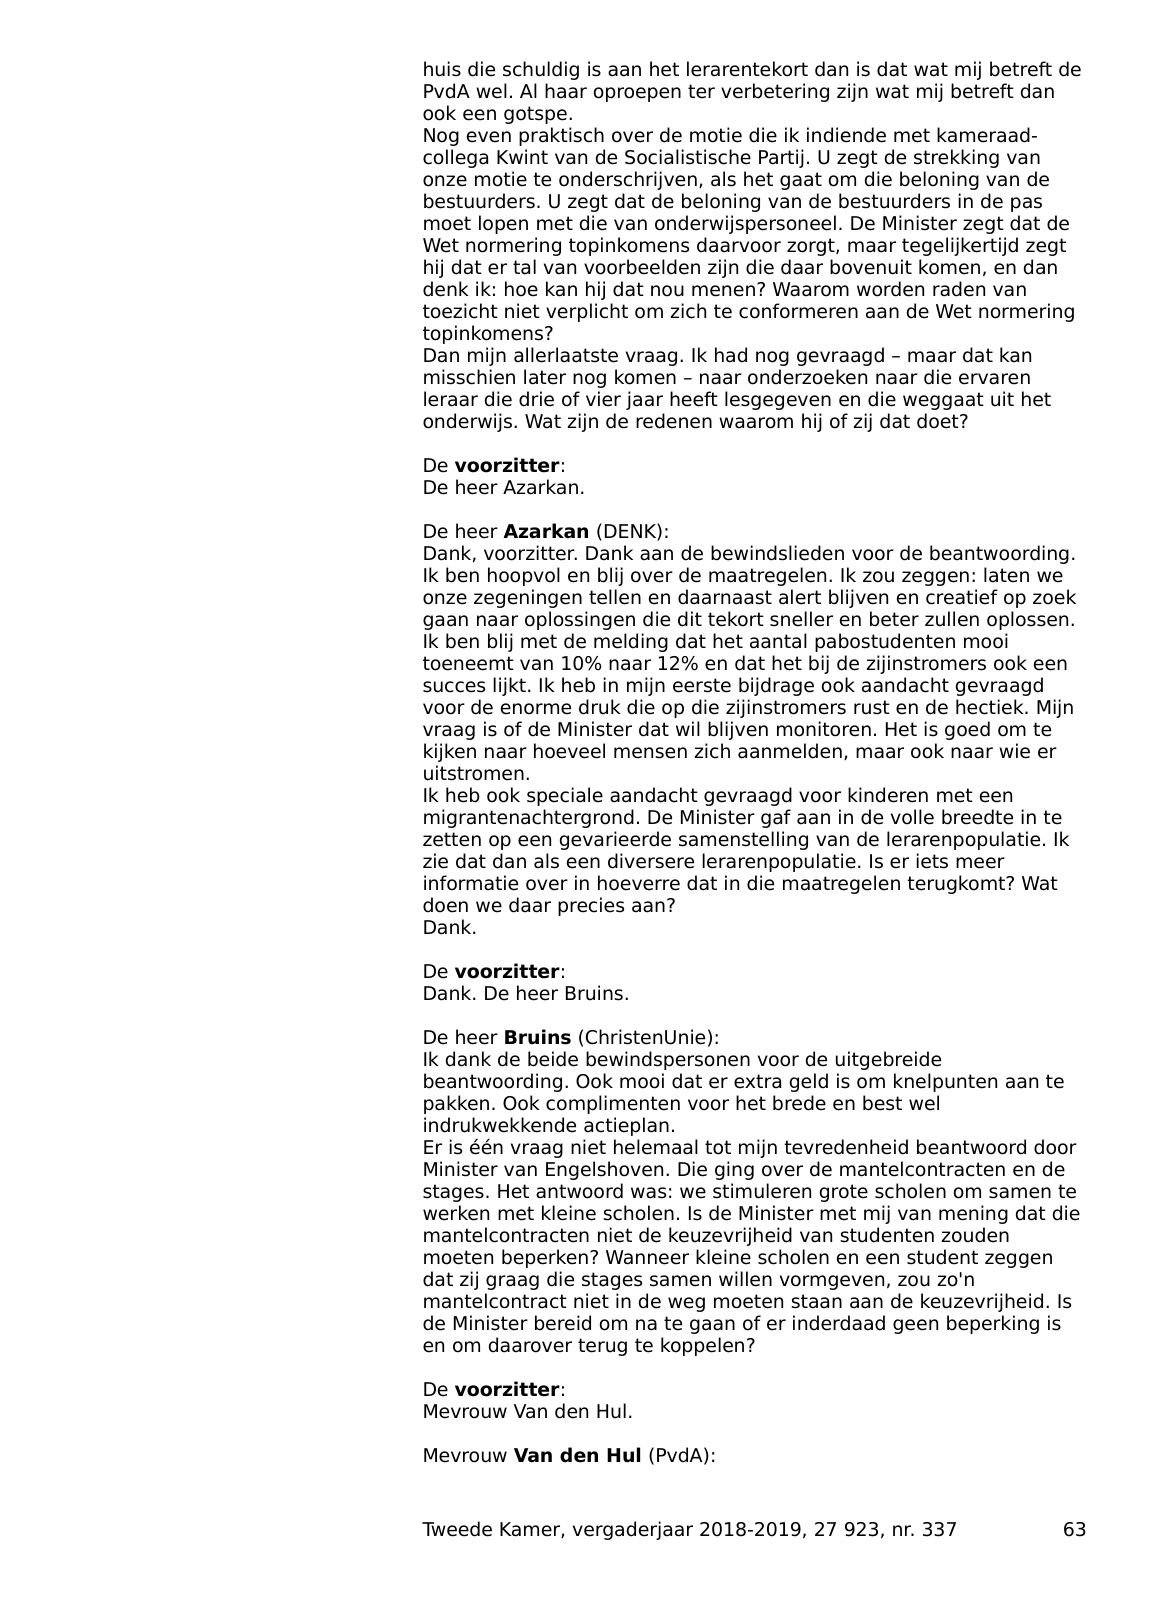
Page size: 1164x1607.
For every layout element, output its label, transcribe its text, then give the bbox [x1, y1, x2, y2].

text Ik dank de beide bewindspersonen voor de uitgebreide beantwoording. Ook mooi dat er extra geld is om knelpunten aan te pakken. Ook complimenten voor het brede en best wel indrukwekkende actieplan. [422, 1049, 1087, 1137]
text De voorzitter: [422, 1379, 1087, 1401]
text Er is één vraag niet helemaal tot mijn tevredenheid beantwoord door Minister van Engelshoven. Die ging over de mantelcontracten en de stages. Het antwoord was: we stimuleren grote scholen om samen te werken met kleine scholen. Is de Minister met mij van mening dat die mantelcontracten niet de keuzevrijheid van studenten zouden moeten beperken? Wanneer kleine scholen en een student zeggen dat zij graag die stages samen willen vormgeven, zou zo'n mantelcontract niet in de weg moeten staan aan de keuzevrijheid. Is de Minister bereid om na te gaan of er inderdaad geen beperking is en om daarover terug te koppelen? [422, 1137, 1087, 1357]
text Dan mijn allerlaatste vraag. Ik had nog gevraagd – maar dat kan misschien later nog komen – naar onderzoeken naar die ervaren leraar die drie of vier jaar heeft lesgegeven en die weggaat uit het onderwijs. Wat zijn de redenen waarom hij of zij dat doet? [422, 345, 1087, 433]
text Dank. De heer Bruins. [422, 983, 1087, 1005]
text De voorzitter: [422, 455, 1087, 477]
text De voorzitter: [422, 961, 1087, 983]
text De heer Azarkan. [422, 477, 1087, 499]
text Ik heb ook speciale aandacht gevraagd voor kinderen met een migrantenachtergrond. De Minister gaf aan in de volle breedte in te zetten op een gevarieerde samenstelling van de lerarenpopulatie. Ik zie dat dan als een diversere lerarenpopulatie. Is er iets meer informatie over in hoeverre dat in die maatregelen terugkomt? Wat doen we daar precies aan? [422, 785, 1087, 917]
text Nog even praktisch over de motie die ik indiende met kameraad-collega Kwint van de Socialistische Partij. U zegt de strekking van onze motie te onderschrijven, als het gaat om die beloning van de bestuurders. U zegt dat de beloning van de bestuurders in de pas moet lopen met die van onderwijspersoneel. De Minister zegt dat de Wet normering topinkomens daarvoor zorgt, maar tegelijkertijd zegt hij dat er tal van voorbeelden zijn die daar bovenuit komen, en dan denk ik: hoe kan hij dat nou menen? Waarom worden raden van toezicht niet verplicht om zich te conformeren aan de Wet normering topinkomens? [422, 125, 1087, 345]
text Mevrouw Van den Hul. [422, 1401, 1087, 1423]
text Dank. [422, 917, 1087, 939]
text huis die schuldig is aan het lerarentekort dan is dat wat mij betreft de PvdA wel. Al haar oproepen ter verbetering zijn wat mij betreft dan ook een gotspe. [422, 59, 1087, 125]
text Ik ben blij met de melding dat het aantal pabostudenten mooi toeneemt van 10% naar 12% en dat het bij de zijinstromers ook een succes lijkt. Ik heb in mijn eerste bijdrage ook aandacht gevraagd voor de enorme druk die op die zijinstromers rust en de hectiek. Mijn vraag is of de Minister dat wil blijven monitoren. Het is goed om te kijken naar hoeveel mensen zich aanmelden, maar ook naar wie er uitstromen. [422, 631, 1087, 785]
text Dank, voorzitter. Dank aan de bewindslieden voor de beantwoording. Ik ben hoopvol en blij over de maatregelen. Ik zou zeggen: laten we onze zegeningen tellen en daarnaast alert blijven en creatief op zoek gaan naar oplossingen die dit tekort sneller en beter zullen oplossen. [422, 543, 1087, 631]
text De heer Azarkan (DENK): [422, 521, 1087, 543]
text Mevrouw Van den Hul (PvdA): [422, 1445, 1087, 1467]
text De heer Bruins (ChristenUnie): [422, 1027, 1087, 1049]
